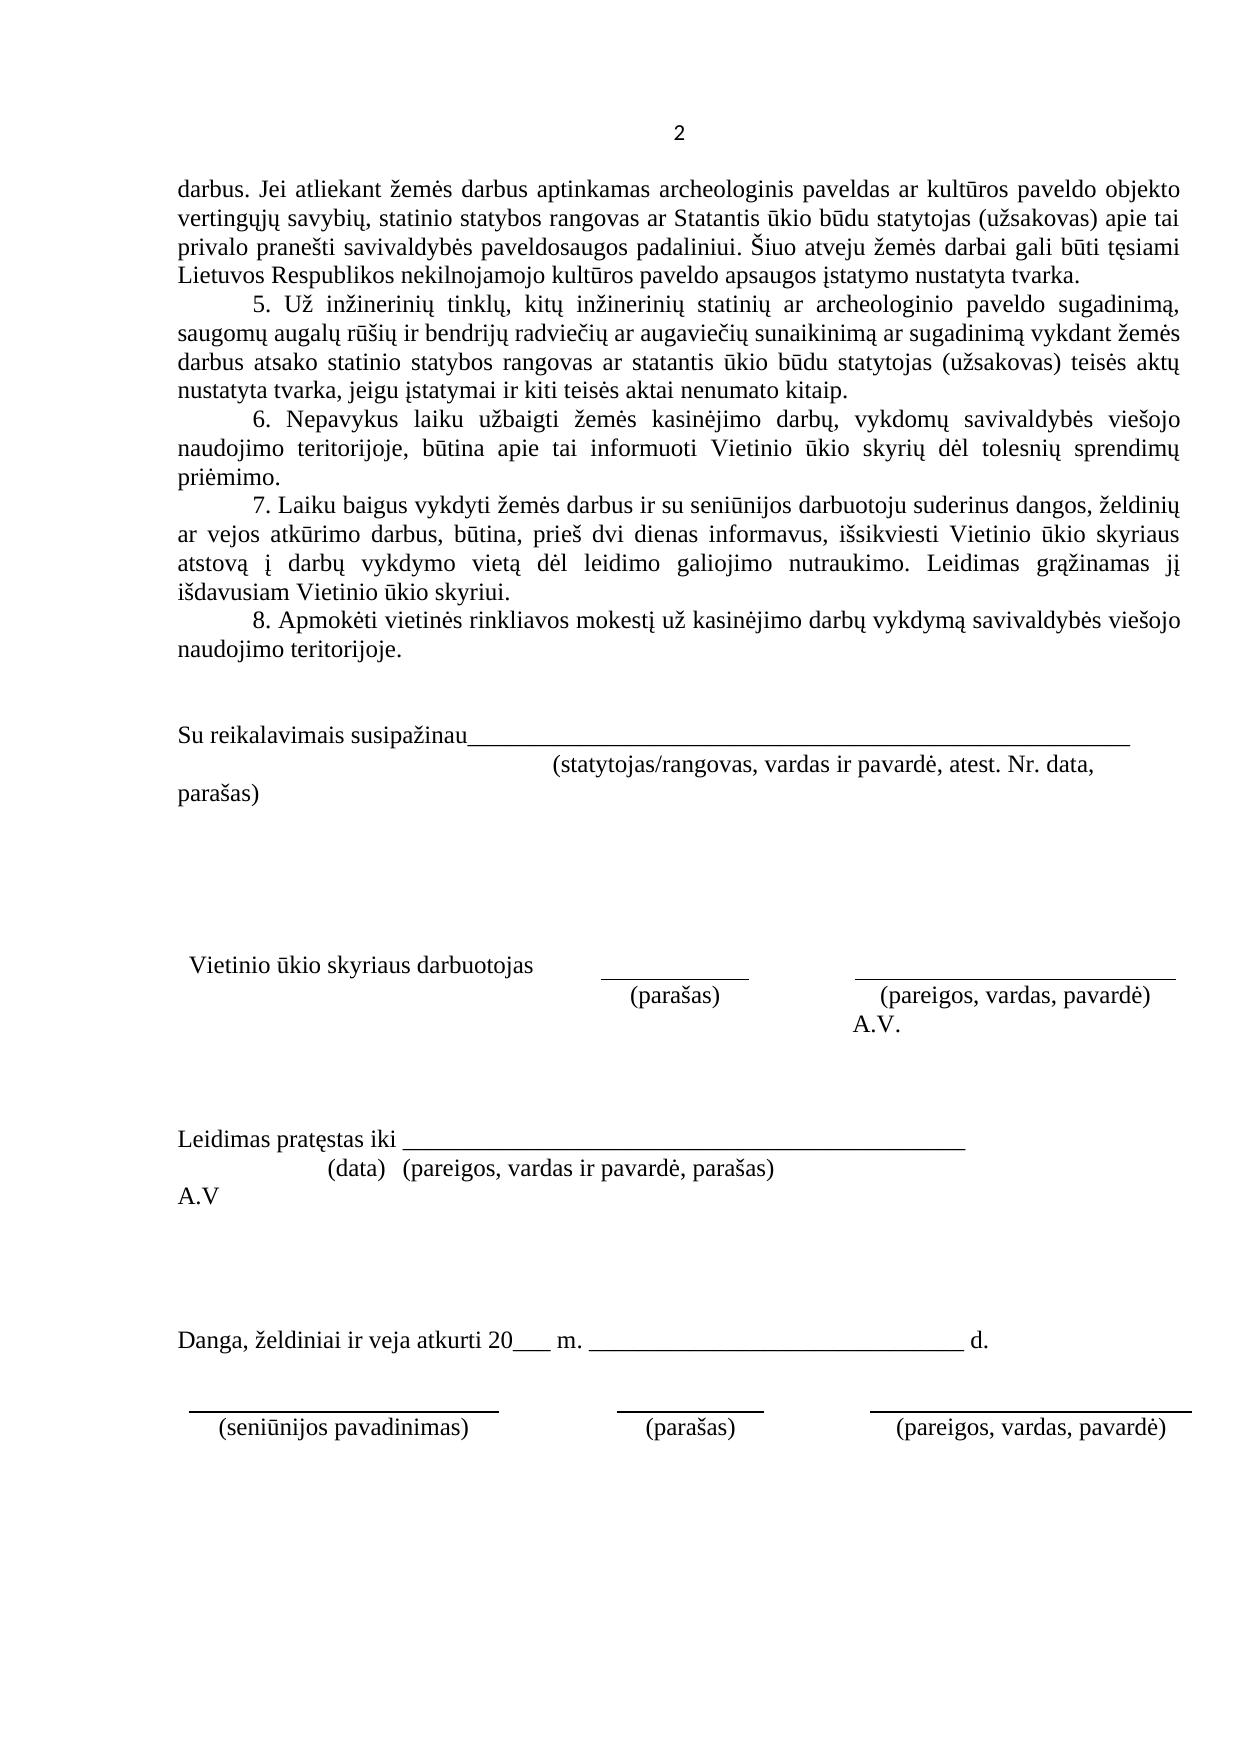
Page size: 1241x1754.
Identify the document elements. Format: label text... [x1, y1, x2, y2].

table_cell (pareigos, vardas, pavardė) [855, 980, 1176, 1009]
table_header [499, 1383, 617, 1411]
table_header [870, 1383, 1192, 1411]
table_cell (pareigos, vardas, pavardė) [870, 1413, 1192, 1441]
table_header [749, 950, 854, 979]
table_header [855, 950, 1176, 979]
table_header [617, 1383, 764, 1411]
table_cell (seniūnijos pavadinimas) [189, 1413, 498, 1441]
text Leidimas pratęstas iki _____________________________________________ [177, 1124, 1181, 1153]
table_cell (parašas) [601, 980, 749, 1009]
table_cell [749, 979, 854, 1009]
text (data) (pareigos, vardas ir pavardė, parašas) [177, 1153, 1181, 1181]
text 5. Už inžinerinių tinklų, kitų inžinerinių statinių ar archeologinio paveldo sugadinimą, saugomų augalų rūšių ir bendrijų radviečių ar augaviečių sunaikinimą ar sugadinimą vykdant žemės darbus atsako statinio statybos rangovas ar statantis ūkio būdu statytojas (užsakovas) teisės aktų nustatyta tvarka, jeigu įstatymai ir kiti teisės aktai nenumato kitaip. [177, 289, 1181, 404]
text A.V [177, 1181, 1181, 1210]
table_cell [189, 979, 576, 1009]
text darbus. Jei atliekant žemės darbus aptinkamas archeologinis paveldas ar kultūros paveldo objekto vertingųjų savybių, statinio statybos rangovas ar Statantis ūkio būdu statytojas (užsakovas) apie tai privalo pranešti savivaldybės paveldosaugos padaliniui. Šiuo atveju žemės darbai gali būti tęsiami Lietuvos Respublikos nekilnojamojo kultūros paveldo apsaugos įstatymo nustatyta tvarka. [177, 174, 1181, 289]
text A.V. [177, 1009, 1181, 1038]
text (statytojas/rangovas, vardas ir pavardė, atest. Nr. data, parašas) [177, 749, 1181, 807]
text 7. Laiku baigus vykdyti žemės darbus ir su seniūnijos darbuotoju suderinus dangos, želdinių ar vejos atkūrimo darbus, būtina, prieš dvi dienas informavus, išsikviesti Vietinio ūkio skyriaus atstovą į darbų vykdymo vietą dėl leidimo galiojimo nutraukimo. Leidimas grąžinamas jį išdavusiam Vietinio ūkio skyriui. [177, 490, 1181, 605]
text 6. Nepavykus laiku užbaigti žemės kasinėjimo darbų, vykdomų savivaldybės viešojo naudojimo teritorijoje, būtina apie tai informuoti Vietinio ūkio skyrių dėl tolesnių sprendimų priėmimo. [177, 404, 1181, 490]
table_cell [499, 1411, 617, 1441]
table_header Vietinio ūkio skyriaus darbuotojas [189, 950, 576, 979]
table_header [601, 950, 749, 979]
table_cell [576, 979, 601, 1009]
text 8. Apmokėti vietinės rinkliavos mokestį už kasinėjimo darbų vykdymą savivaldybės viešojo naudojimo teritorijoje. [177, 605, 1181, 663]
table_cell [764, 1411, 870, 1441]
table_cell (parašas) [617, 1413, 764, 1441]
text Su reikalavimais susipažinau_____________________________________________________ [177, 720, 1181, 749]
text Danga, želdiniai ir veja atkurti 20___ m. ______________________________ d. [177, 1325, 1181, 1354]
table_header [764, 1383, 870, 1411]
table_header [189, 1383, 498, 1411]
table_header [576, 950, 601, 979]
